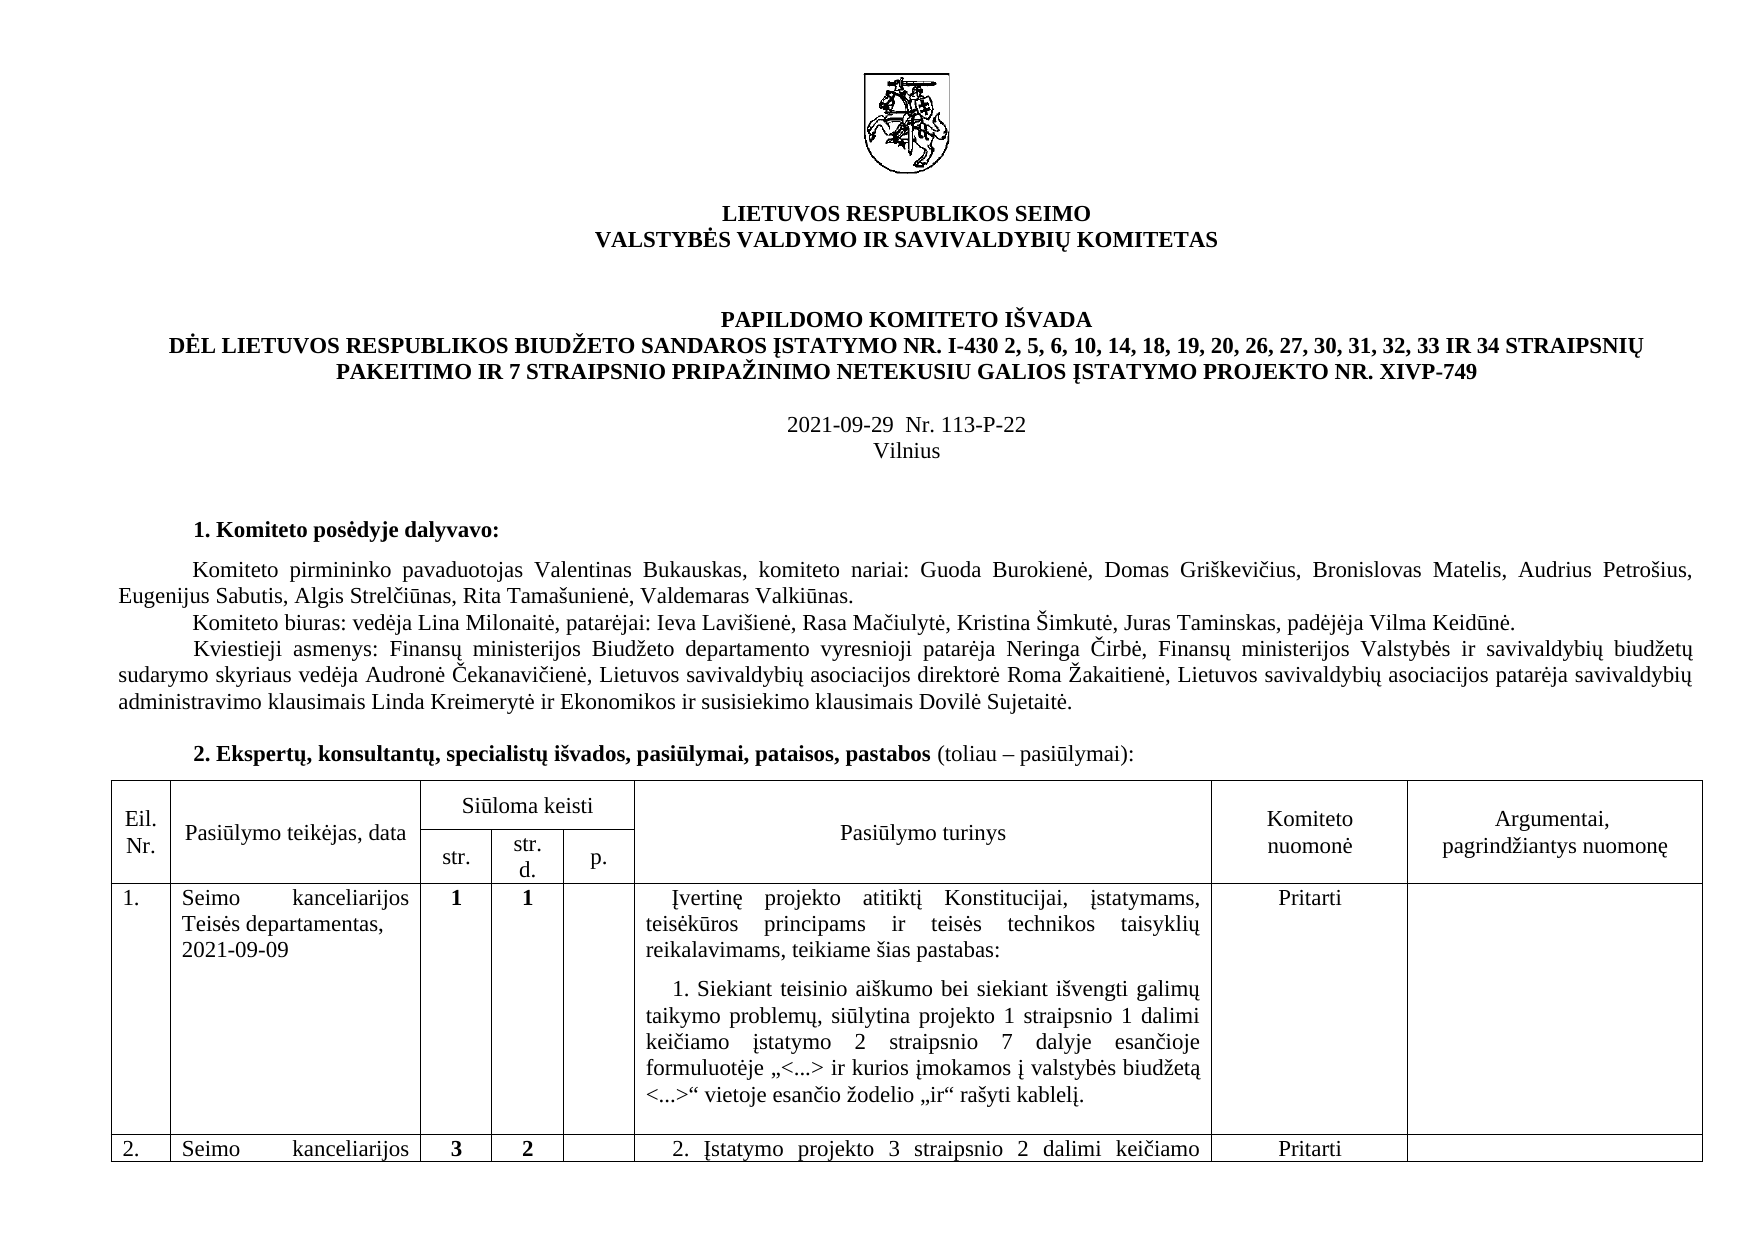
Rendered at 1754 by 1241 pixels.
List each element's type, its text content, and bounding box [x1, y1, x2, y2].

table_cell 2 [492, 1135, 563, 1161]
table_cell [1408, 884, 1702, 1133]
table_header Komiteto nuomonė [1212, 781, 1407, 883]
text 2. Ekspertų, konsultantų, specialistų išvados, pasiūlymai, pataisos, pastabos (toliau – pasiūlymai): [118, 740, 1695, 767]
text Kviestieji asmenys: Finansų ministerijos Biudžeto departamento vyresnioji patarėja Neringa Čirbė, Finansų ministerijos Valstybės ir savivaldybių biudžetų sudarymo skyriaus vedėja Audronė Čekanavičienė, Lietuvos savivaldybių asociacijos direktorė Roma Žakaitienė, Lietuvos savivaldybių asociacijos patarėja savivaldybių administravimo klausimais Linda Kreimerytė ir Ekonomikos ir susisiekimo klausimais Dovilė Sujetaitė. [118, 635, 1695, 714]
table_cell Įvertinę projekto atitiktį Konstitucijai, įstatymams, teisėkūros principams ir teisės technikos taisyklių reikalavimams, teikiame šias pastabas: 1. Siekiant teisinio aiškumo bei siekiant išvengti galimų taikymo problemų, siūlytina projekto 1 straipsnio 1 dalimi keičiamo įstatymo 2 straipsnio 7 dalyje esančioje formuluotėje „<...> ir kurios įmokamos į valstybės biudžetą <...>“ vietoje esančio žodelio „ir“ rašyti kablelį. [635, 884, 1211, 1133]
text Vilnius [118, 437, 1695, 464]
text DĖL LIETUVOS RESPUBLIKOS BIUDŽETO SANDAROS ĮSTATYMO Nr. I-430 2, 5, 6, 10, 14, 18, 19, 20, 26, 27, 30, 31, 32, 33 IR 34 STRAIPSNIŲ PAKEITIMO ir 7 straipsnio pripažinimo netekusiu galios ĮSTATYMO PROJEKTO Nr. XIVP-749 [118, 332, 1695, 385]
table_header Pasiūlymo turinys [635, 781, 1211, 883]
table_cell 1 [492, 884, 563, 1133]
table_cell p. [564, 830, 634, 883]
text Valstybės valdymo ir savivaldybių komitetas [118, 227, 1695, 253]
text 1. Komiteto posėdyje dalyvavo: [118, 516, 1695, 543]
table_cell Pritarti [1212, 884, 1407, 1133]
table_header Siūloma keisti [421, 781, 634, 829]
table_cell [564, 884, 634, 1133]
table_cell [1408, 1135, 1702, 1161]
table_cell Seimo kanceliarijos Teisės departamentas, 2021-09-09 [171, 884, 420, 1133]
table_cell str. [421, 830, 491, 883]
table_header Pasiūlymo teikėjas, data [171, 781, 420, 883]
text PAPILDOMO KOMITETO IŠVADA [118, 306, 1695, 332]
table_cell str. d. [492, 830, 563, 883]
text LIETUVOS RESPUBLIKOS SEIMO [118, 200, 1695, 227]
text 2021-09-29 Nr. 113-P-22 [118, 411, 1695, 437]
table_cell Pritarti [1212, 1135, 1407, 1161]
table_cell [112, 1135, 170, 1161]
table_cell 3 [421, 1135, 491, 1161]
table_cell [564, 1135, 634, 1161]
text Komiteto pirmininko pavaduotojas Valentinas Bukauskas, komiteto nariai: Guoda Burokienė, Domas Griškevičius, Bronislovas Matelis, Audrius Petrošius, Eugenijus Sabutis, Algis Strelčiūnas, Rita Tamašunienė, Valdemaras Valkiūnas. [118, 556, 1695, 609]
table_header Eil. Nr. [112, 781, 170, 883]
table_header Argumentai, pagrindžiantys nuomonę [1408, 781, 1702, 883]
table_cell 2. Įstatymo projekto 3 straipsnio 2 dalimi keičiamo [635, 1135, 1211, 1161]
table_cell Seimo kanceliarijos [171, 1135, 420, 1161]
table_cell [112, 884, 170, 1133]
table_cell 1 [421, 884, 491, 1133]
list Komiteto biuras: vedėja Lina Milonaitė, patarėjai: Ieva Lavišienė, Rasa Mačiulytė, Kristina Šimkutė, Juras Taminskas, padėjėja Vilma Keidūnė. [118, 609, 1695, 635]
